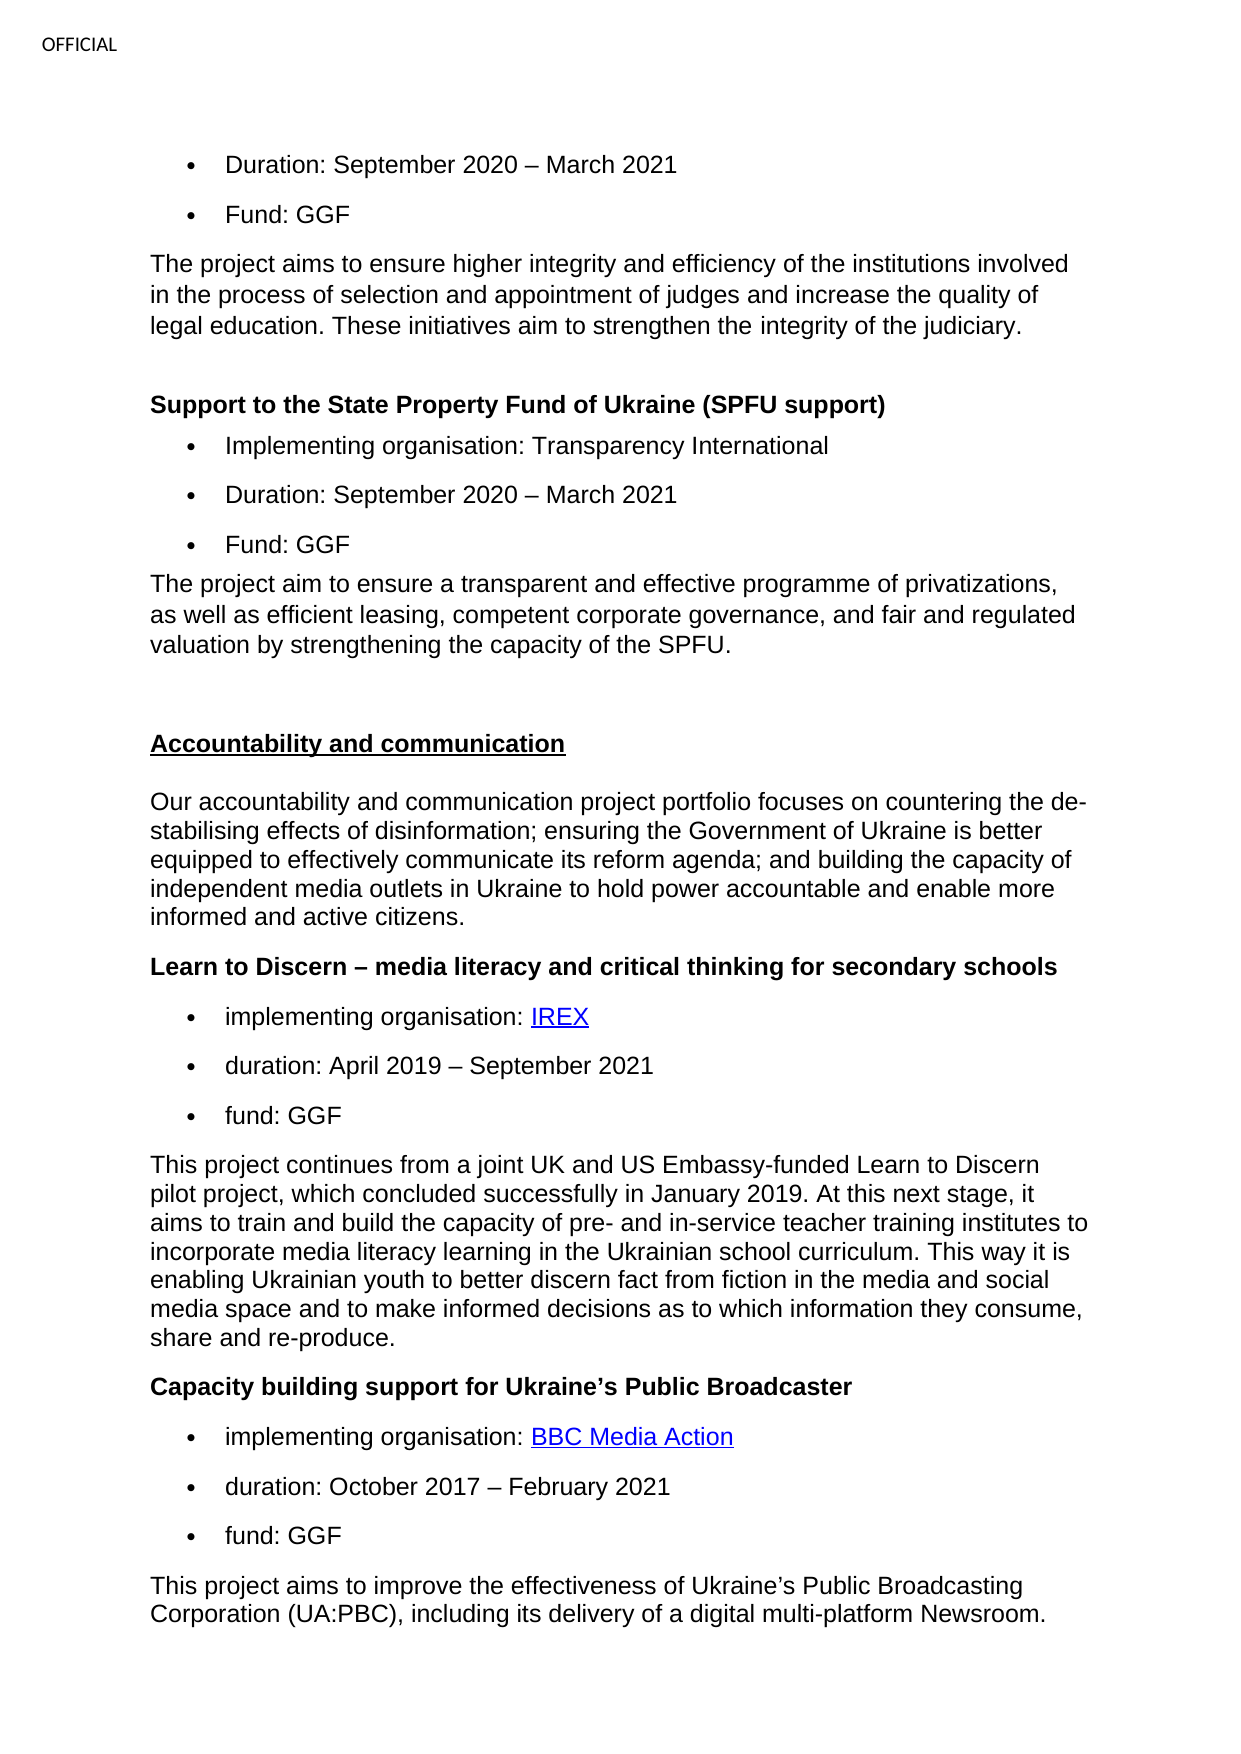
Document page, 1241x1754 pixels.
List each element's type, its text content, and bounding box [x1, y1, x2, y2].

list Fund: GGF [187, 199, 1090, 228]
text Our accountability and communication project portfolio focuses on countering the de-stabilising effects of disinformation; ensuring the Government of Ukraine is better equipped to effectively communicate its reform agenda; and building the capacity of independent media outlets in Ukraine to hold power accountable and enable more informed and active citizens. [150, 787, 1090, 931]
list Duration: September 2020 – March 2021 [187, 150, 1090, 179]
list Fund: GGF [187, 530, 1090, 559]
text Accountability and communication [150, 729, 1090, 758]
list Duration: September 2020 – March 2021 [187, 480, 1090, 509]
subtitle Learn to Discern – media literacy and critical thinking for secondary schools [150, 952, 1090, 981]
list implementing organisation: IREX [187, 1001, 1090, 1030]
list fund: GGF [187, 1101, 1090, 1129]
text The project aims to ensure higher integrity and efficiency of the institutions involved in the process of selection and appointment of judges and increase the quality of legal education. These initiatives aim to strengthen the integrity of the judiciary. [150, 249, 1090, 339]
subtitle Support to the State Property Fund of Ukraine (SPFU support) [150, 390, 1090, 419]
list duration: April 2019 – September 2021 [187, 1051, 1090, 1080]
text This project continues from a joint UK and US Embassy-funded Learn to Discern pilot project, which concluded successfully in January 2019. At this next stage, it aims to train and build the capacity of pre- and in-service teacher training institutes to incorporate media literacy learning in the Ukrainian school curriculum. This way it is enabling Ukrainian youth to better discern fact from fiction in the media and social media space and to make informed decisions as to which information they consume, share and re-produce. [150, 1150, 1090, 1351]
list duration: October 2017 – February 2021 [187, 1471, 1090, 1500]
list fund: GGF [187, 1521, 1090, 1550]
text This project aims to improve the effectiveness of Ukraine’s Public Broadcasting Corporation (UA:PBC), including its delivery of a digital multi-platform Newsroom. [150, 1571, 1090, 1628]
text The project aim to ensure a transparent and effective programme of privatizations, as well as efficient leasing, competent corporate governance, and fair and regulated valuation by strengthening the capacity of the SPFU. [150, 569, 1090, 659]
list Implementing organisation: Transparency International [187, 431, 1090, 459]
list implementing organisation: BBC Media Action [187, 1422, 1090, 1451]
subtitle Capacity building support for Ukraine’s Public Broadcaster [150, 1372, 1090, 1401]
